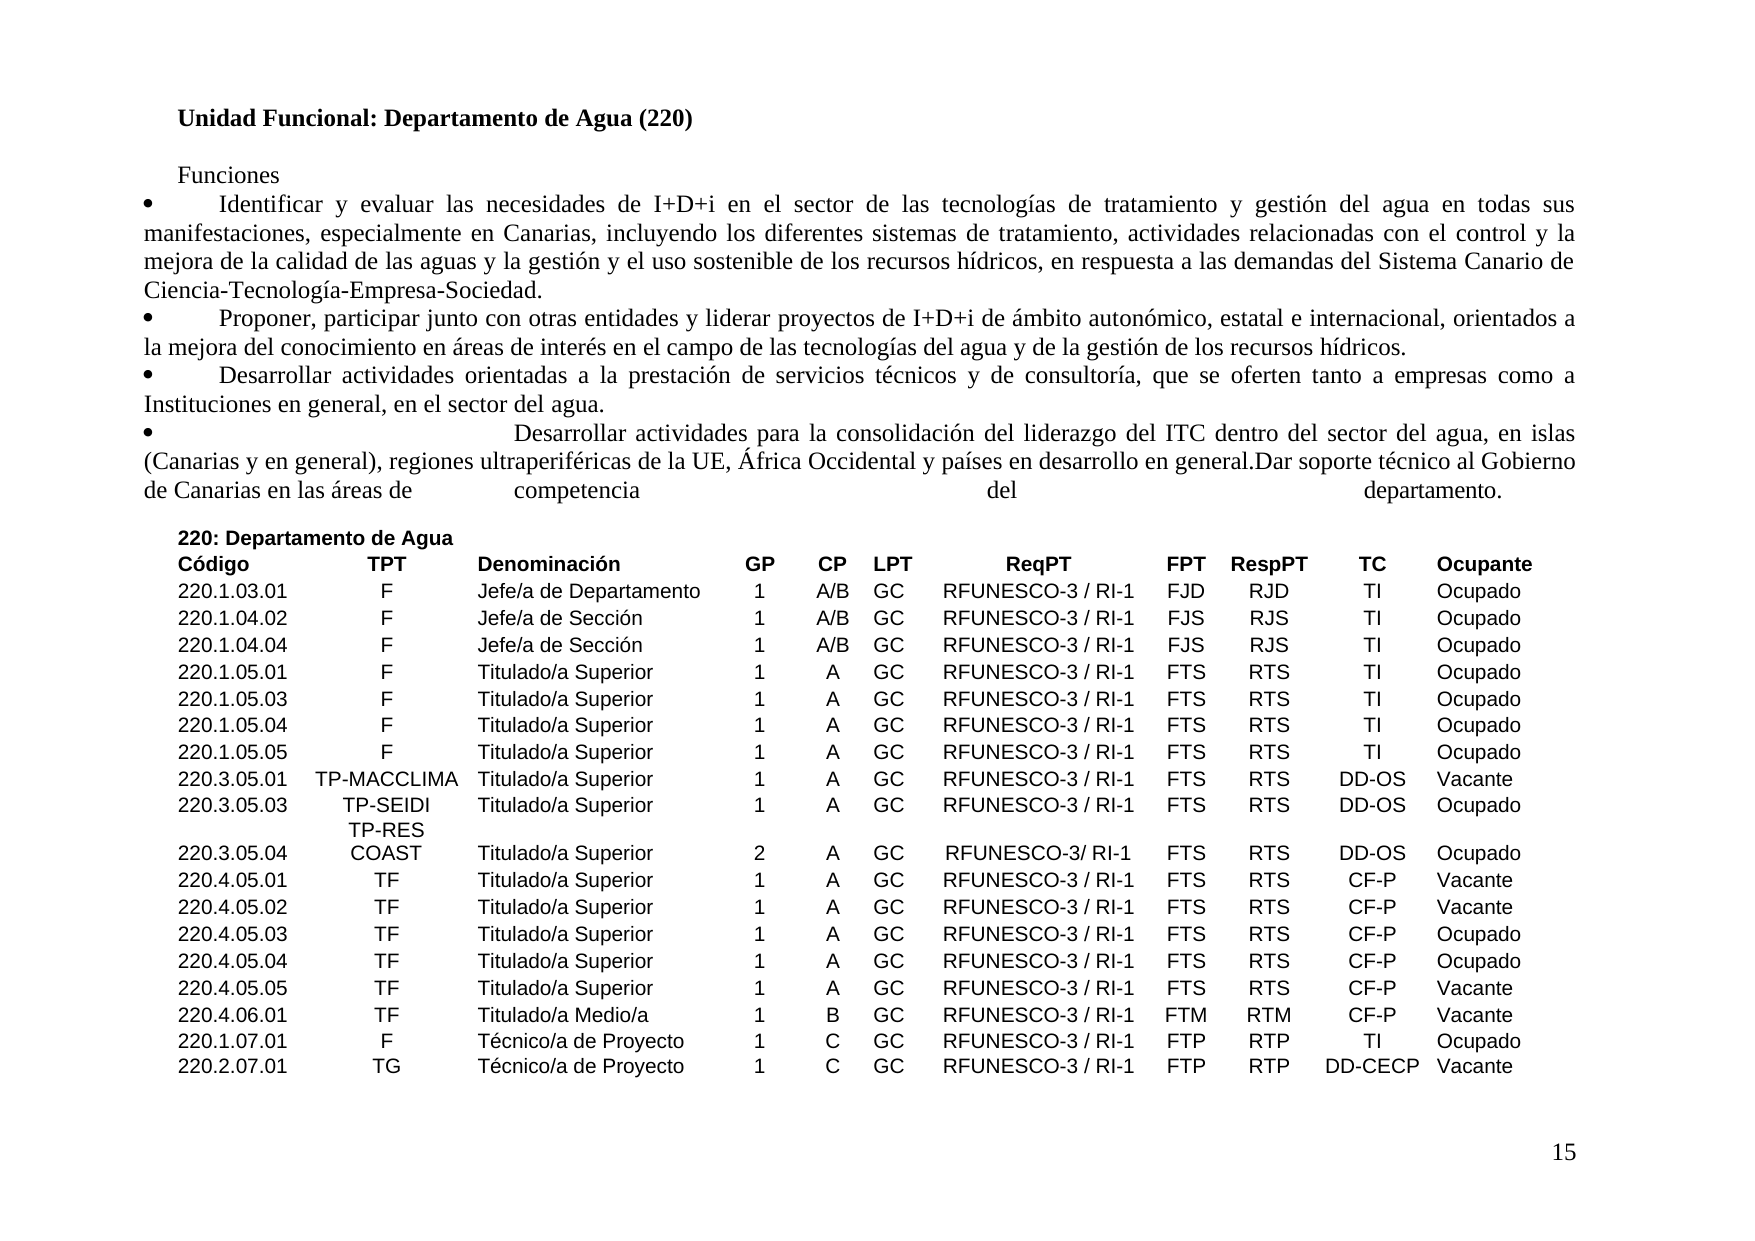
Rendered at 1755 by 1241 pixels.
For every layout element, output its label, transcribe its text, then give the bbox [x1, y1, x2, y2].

table_cell Jefe/a de Sección [468, 605, 723, 632]
table_cell RJS [1219, 632, 1317, 659]
table_cell 220.3.05.03 [157, 793, 301, 818]
table_header 220: Departamento de Agua [157, 526, 1554, 552]
table_cell Código [157, 552, 301, 579]
table_cell Técnico/a de Proyecto [468, 1029, 723, 1056]
table_cell Jefe/a de Departamento [468, 579, 723, 605]
table_cell RTS [1219, 819, 1317, 868]
list Desarrollar actividades orientadas a la prestación de servicios técnicos y de consultoría, que se oferten tanto a empresas como a Instituciones en general, en el sector del agua. [144, 361, 1577, 418]
table_cell RFUNESCO-3 / RI-1 [928, 686, 1150, 713]
table_cell TF [301, 948, 468, 975]
table_cell FTS [1150, 922, 1219, 948]
table_cell RFUNESCO-3 / RI-1 [928, 579, 1150, 605]
table_cell 220.1.07.01 [157, 1029, 301, 1056]
table_cell Ocupado [1428, 686, 1554, 713]
table_cell TI [1317, 659, 1428, 686]
table_cell RTS [1219, 659, 1317, 686]
table_cell A [796, 793, 861, 818]
table_cell 220.4.06.01 [157, 1002, 301, 1029]
table_cell GC [861, 659, 928, 686]
table_cell FTS [1150, 766, 1219, 793]
table_cell RFUNESCO-3 / RI-1 [928, 1029, 1150, 1056]
table_cell GC [861, 819, 928, 868]
table_cell TF [301, 1002, 468, 1029]
table_cell FTS [1150, 868, 1219, 894]
table_cell FTP [1150, 1029, 1219, 1056]
table_cell TP-MACCLIMA [301, 766, 468, 793]
table_cell CF-P [1317, 895, 1428, 922]
table_cell Ocupante [1428, 552, 1554, 579]
table_cell RTS [1219, 868, 1317, 894]
table_cell GC [861, 1029, 928, 1056]
table_cell GC [861, 1056, 928, 1080]
table_cell RFUNESCO-3 / RI-1 [928, 922, 1150, 948]
table_cell TI [1317, 605, 1428, 632]
table_cell RFUNESCO-3/ RI-1 [928, 819, 1150, 868]
table_cell RTP [1219, 1029, 1317, 1056]
table_cell Ocupado [1428, 579, 1554, 605]
table_cell CF-P [1317, 868, 1428, 894]
table_cell Titulado/a Superior [468, 793, 723, 818]
table_cell 1 [723, 895, 796, 922]
table_cell Vacante [1428, 868, 1554, 894]
table_cell FJD [1150, 579, 1219, 605]
text Funciones [177, 160, 1650, 189]
table_cell GC [861, 1002, 928, 1029]
table_cell Denominación [468, 552, 723, 579]
table_cell GC [861, 975, 928, 1002]
table_cell RTS [1219, 686, 1317, 713]
table_cell TI [1317, 632, 1428, 659]
table_cell 1 [723, 1056, 796, 1080]
list Proponer, participar junto con otras entidades y liderar proyectos de I+D+i de ámbito autonómico, estatal e internacional, orientados a la mejora del conocimiento en áreas de interés en el campo de las tecnologías del agua y de la gestión de los recursos hídricos. [144, 304, 1577, 361]
table_cell RTS [1219, 975, 1317, 1002]
table_cell A [796, 975, 861, 1002]
table_cell TPT [301, 552, 468, 579]
table_cell FTS [1150, 686, 1219, 713]
table_cell GC [861, 948, 928, 975]
table_cell 220.4.05.01 [157, 868, 301, 894]
table_cell 220.1.04.04 [157, 632, 301, 659]
table_cell RTM [1219, 1002, 1317, 1029]
table_cell C [796, 1056, 861, 1080]
table_cell F [301, 739, 468, 766]
table_cell A/B [796, 605, 861, 632]
table_cell 1 [723, 605, 796, 632]
table_cell CF-P [1317, 948, 1428, 975]
table_cell 1 [723, 686, 796, 713]
table_cell RJD [1219, 579, 1317, 605]
table_cell RTS [1219, 948, 1317, 975]
table_cell GC [861, 605, 928, 632]
table_cell 1 [723, 766, 796, 793]
table_cell RFUNESCO-3 / RI-1 [928, 605, 1150, 632]
table_cell RFUNESCO-3 / RI-1 [928, 948, 1150, 975]
table_cell A [796, 686, 861, 713]
table_cell Titulado/a Superior [468, 713, 723, 739]
table_cell A [796, 659, 861, 686]
table_cell Vacante [1428, 975, 1554, 1002]
table_cell TI [1317, 1029, 1428, 1056]
table_cell 1 [723, 975, 796, 1002]
table_cell Titulado/a Superior [468, 868, 723, 894]
table_cell A [796, 922, 861, 948]
table_cell 220.4.05.04 [157, 948, 301, 975]
table_cell RFUNESCO-3 / RI-1 [928, 739, 1150, 766]
table_cell 1 [723, 1002, 796, 1029]
table_cell RTS [1219, 895, 1317, 922]
table_cell RTS [1219, 713, 1317, 739]
table_cell Jefe/a de Sección [468, 632, 723, 659]
table_cell TI [1317, 713, 1428, 739]
subtitle Unidad Funcional: Departamento de Agua (220) [177, 103, 1650, 131]
table_cell CF-P [1317, 975, 1428, 1002]
table_cell GC [861, 766, 928, 793]
table_cell RespPT [1219, 552, 1317, 579]
table_cell A [796, 713, 861, 739]
table_cell 220.1.03.01 [157, 579, 301, 605]
table_cell Ocupado [1428, 605, 1554, 632]
table_cell DD-OS [1317, 819, 1428, 868]
table_cell RJS [1219, 605, 1317, 632]
table_cell GC [861, 868, 928, 894]
table_cell RFUNESCO-3 / RI-1 [928, 868, 1150, 894]
table_cell RFUNESCO-3 / RI-1 [928, 766, 1150, 793]
table_cell FTS [1150, 713, 1219, 739]
table_cell TI [1317, 739, 1428, 766]
table_cell FTS [1150, 793, 1219, 818]
table_cell F [301, 686, 468, 713]
table_cell GC [861, 579, 928, 605]
table_cell 220.2.07.01 [157, 1056, 301, 1080]
table_cell F [301, 579, 468, 605]
table_cell A/B [796, 579, 861, 605]
list Identificar y evaluar las necesidades de I+D+i en el sector de las tecnologías de tratamiento y gestión del agua en todas sus manifestaciones, especialmente en Canarias, incluyendo los diferentes sistemas de tratamiento, actividades relacionadas con el control y la mejora de la calidad de las aguas y la gestión y el uso sostenible de los recursos hídricos, en respuesta a las demandas del Sistema Canario de Ciencia-Tecnología-Empresa-Sociedad. [144, 189, 1577, 304]
table_cell LPT [861, 552, 928, 579]
table_cell GC [861, 713, 928, 739]
table_cell RTP [1219, 1056, 1317, 1080]
table_cell FTS [1150, 895, 1219, 922]
table_cell 2 [723, 819, 796, 868]
table_cell Titulado/a Superior [468, 922, 723, 948]
table_cell A [796, 739, 861, 766]
table_cell RFUNESCO-3 / RI-1 [928, 1002, 1150, 1029]
table_cell 220.1.05.03 [157, 686, 301, 713]
table_cell FTS [1150, 819, 1219, 868]
table_cell Vacante [1428, 895, 1554, 922]
table_cell 1 [723, 579, 796, 605]
table_cell Vacante [1428, 1056, 1554, 1080]
table_cell A [796, 948, 861, 975]
table_cell Ocupado [1428, 819, 1554, 868]
table_cell RFUNESCO-3 / RI-1 [928, 632, 1150, 659]
table_cell FJS [1150, 605, 1219, 632]
table_cell FTS [1150, 739, 1219, 766]
table_cell FTS [1150, 948, 1219, 975]
table_cell 220.3.05.04 [157, 819, 301, 868]
table_cell F [301, 713, 468, 739]
table_cell 1 [723, 948, 796, 975]
table_cell RFUNESCO-3 / RI-1 [928, 793, 1150, 818]
table_cell 1 [723, 632, 796, 659]
table_cell Titulado/a Superior [468, 895, 723, 922]
table_cell F [301, 659, 468, 686]
table_cell Ocupado [1428, 713, 1554, 739]
table_cell 1 [723, 739, 796, 766]
table_cell F [301, 632, 468, 659]
table_cell A/B [796, 632, 861, 659]
list Desarrollar actividades para la consolidación del liderazgo del ITC dentro del sector del agua, en islas (Canarias y en general), regiones ultraperiféricas de la UE, África Occidental y países en desarrollo en general.Dar soporte técnico al Gobierno de Canarias en las áreas de competencia del departamento. [144, 418, 1577, 504]
table_cell Ocupado [1428, 659, 1554, 686]
table_cell DD-OS [1317, 766, 1428, 793]
table_cell CP [796, 552, 861, 579]
table_cell 220.1.04.02 [157, 605, 301, 632]
table_cell TP-SEIDI [301, 793, 468, 818]
table_cell 1 [723, 659, 796, 686]
table_cell RTS [1219, 793, 1317, 818]
table_cell CF-P [1317, 1002, 1428, 1029]
table_cell RFUNESCO-3 / RI-1 [928, 895, 1150, 922]
table_cell TF [301, 868, 468, 894]
table_cell TI [1317, 686, 1428, 713]
table_cell Ocupado [1428, 793, 1554, 818]
table_cell TP-RES COAST [301, 819, 468, 868]
table_cell 1 [723, 868, 796, 894]
table_cell GC [861, 686, 928, 713]
table_cell Titulado/a Superior [468, 975, 723, 1002]
table_cell A [796, 895, 861, 922]
table_cell FTS [1150, 659, 1219, 686]
table_cell Ocupado [1428, 1029, 1554, 1056]
table_cell FTP [1150, 1056, 1219, 1080]
table_cell 1 [723, 713, 796, 739]
table_cell GC [861, 793, 928, 818]
table_cell DD-CECP [1317, 1056, 1428, 1080]
table_cell 1 [723, 793, 796, 818]
table_cell RTS [1219, 766, 1317, 793]
table_cell DD-OS [1317, 793, 1428, 818]
table_cell TC [1317, 552, 1428, 579]
table_cell 220.4.05.05 [157, 975, 301, 1002]
table_cell Titulado/a Superior [468, 948, 723, 975]
table_cell RFUNESCO-3 / RI-1 [928, 659, 1150, 686]
table_cell A [796, 766, 861, 793]
table_cell FTS [1150, 975, 1219, 1002]
table_cell 220.4.05.02 [157, 895, 301, 922]
table_cell RFUNESCO-3 / RI-1 [928, 975, 1150, 1002]
table_cell B [796, 1002, 861, 1029]
table_cell Técnico/a de Proyecto [468, 1056, 723, 1080]
table_cell RFUNESCO-3 / RI-1 [928, 713, 1150, 739]
table_cell TG [301, 1056, 468, 1080]
table_cell Titulado/a Superior [468, 739, 723, 766]
table_cell RTS [1219, 922, 1317, 948]
table_cell TI [1317, 579, 1428, 605]
table_cell Titulado/a Superior [468, 819, 723, 868]
table_cell Vacante [1428, 1002, 1554, 1029]
table_cell Titulado/a Medio/a [468, 1002, 723, 1029]
table_cell CF-P [1317, 922, 1428, 948]
table_cell GC [861, 632, 928, 659]
table_cell 220.4.05.03 [157, 922, 301, 948]
table_cell Ocupado [1428, 739, 1554, 766]
table_cell GC [861, 895, 928, 922]
table_cell A [796, 868, 861, 894]
table_cell RTS [1219, 739, 1317, 766]
table_cell GP [723, 552, 796, 579]
table_cell Titulado/a Superior [468, 766, 723, 793]
table_cell TF [301, 922, 468, 948]
table_cell GC [861, 922, 928, 948]
table_cell F [301, 605, 468, 632]
table_cell 220.1.05.01 [157, 659, 301, 686]
table_cell RFUNESCO-3 / RI-1 [928, 1056, 1150, 1080]
table_cell Titulado/a Superior [468, 659, 723, 686]
table_cell 220.1.05.05 [157, 739, 301, 766]
table_cell Vacante [1428, 766, 1554, 793]
table_cell FTM [1150, 1002, 1219, 1029]
table_cell FJS [1150, 632, 1219, 659]
table_cell C [796, 1029, 861, 1056]
table_cell GC [861, 739, 928, 766]
table_cell Ocupado [1428, 948, 1554, 975]
table_cell A [796, 819, 861, 868]
table_cell Titulado/a Superior [468, 686, 723, 713]
table_cell TF [301, 895, 468, 922]
table_cell Ocupado [1428, 922, 1554, 948]
table_cell 220.1.05.04 [157, 713, 301, 739]
table_cell FPT [1150, 552, 1219, 579]
table_cell 1 [723, 1029, 796, 1056]
table_cell ReqPT [928, 552, 1150, 579]
table_cell TF [301, 975, 468, 1002]
table_cell F [301, 1029, 468, 1056]
table_cell 1 [723, 922, 796, 948]
table_cell 220.3.05.01 [157, 766, 301, 793]
table_cell Ocupado [1428, 632, 1554, 659]
